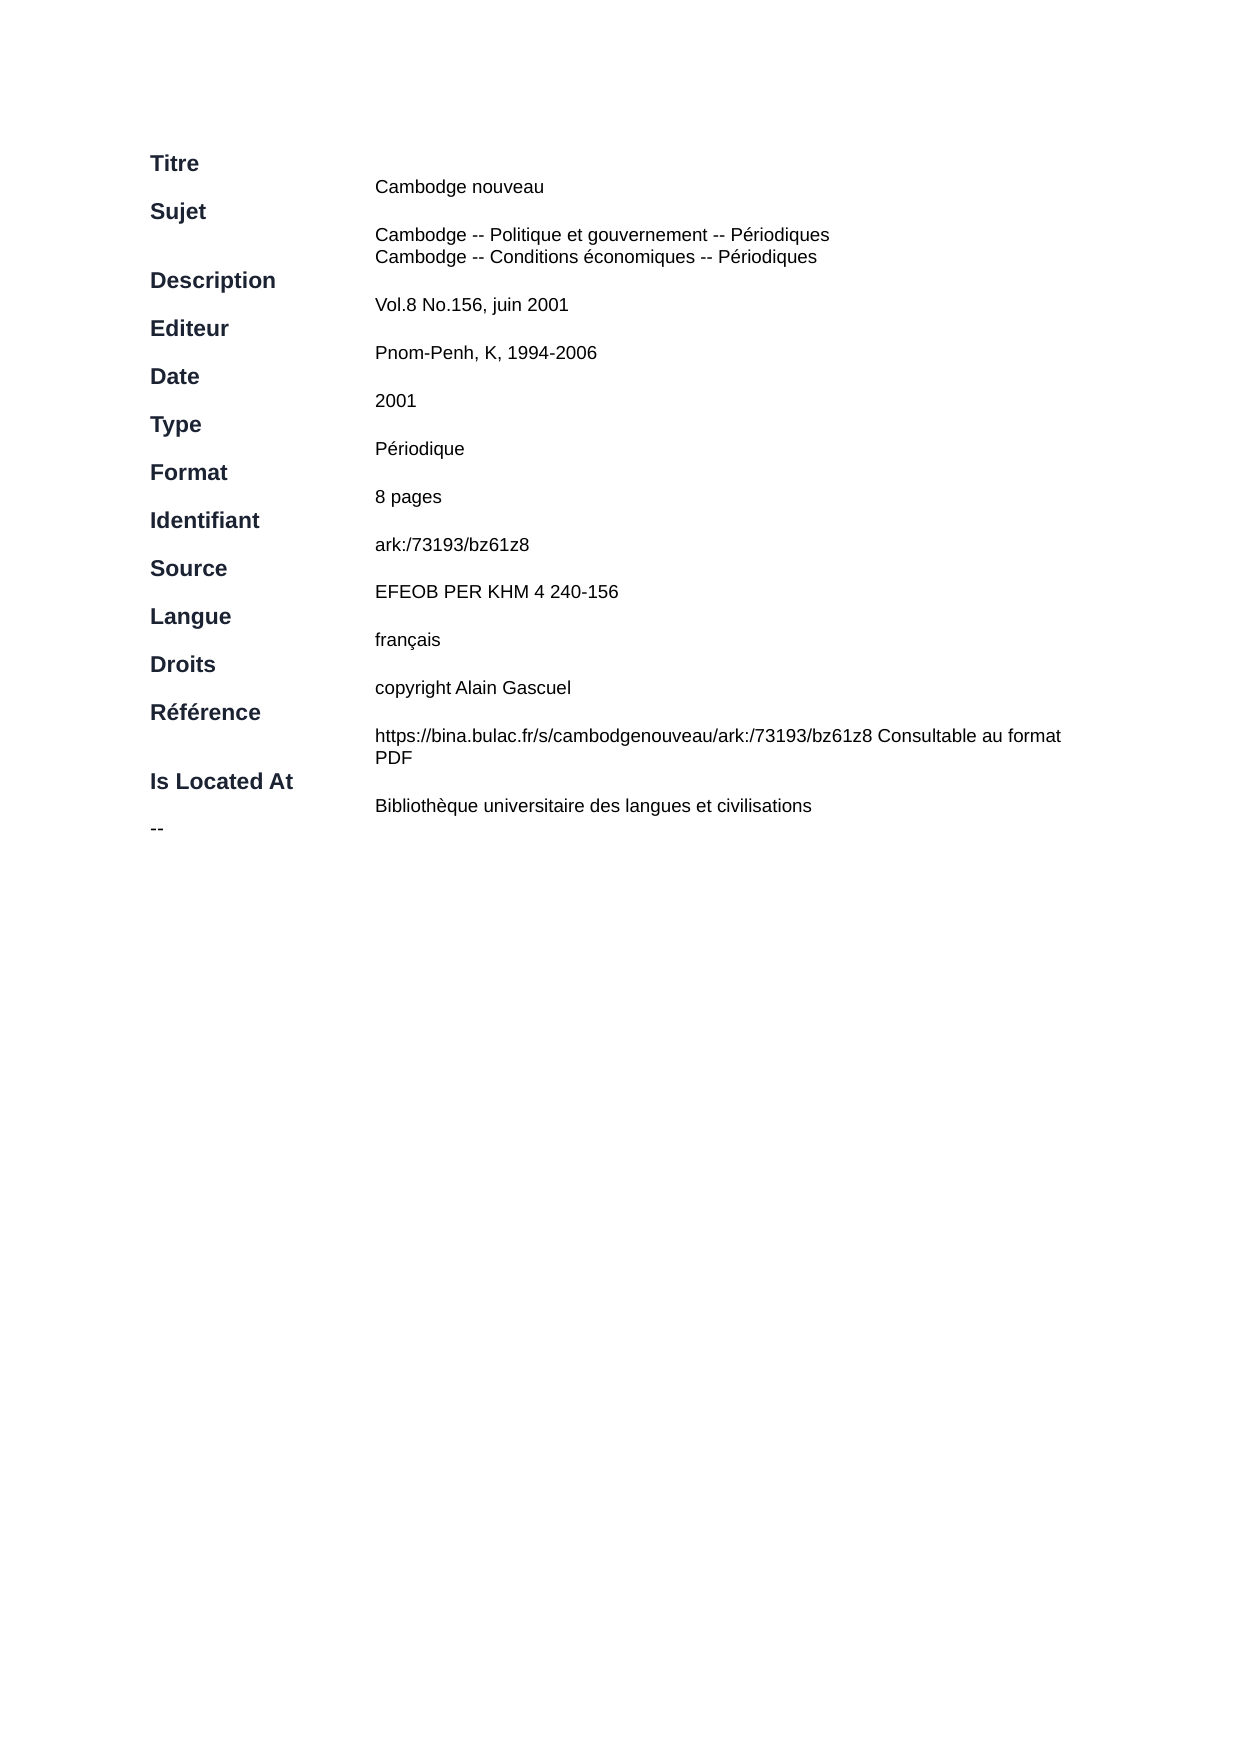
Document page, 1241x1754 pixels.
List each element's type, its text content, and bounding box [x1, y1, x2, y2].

text Titre [150, 150, 1090, 176]
text 8 pages [375, 485, 1090, 507]
text ark:/73193/bz61z8 [375, 533, 1090, 555]
text Bibliothèque universitaire des langues et civilisations [375, 794, 1090, 816]
text Source [150, 555, 1090, 581]
text Sujet [150, 198, 1090, 224]
text copyright Alain Gascuel [375, 677, 1090, 699]
text Langue [150, 603, 1090, 629]
text -- [150, 816, 1090, 840]
text 2001 [375, 389, 1090, 411]
text Périodique [375, 437, 1090, 459]
text Vol.8 No.156, juin 2001 [375, 294, 1090, 315]
text Description [150, 267, 1090, 294]
text https://bina.bulac.fr/s/cambodgenouveau/ark:/73193/bz61z8 Consultable au format PDF [375, 725, 1090, 768]
text Référence [150, 699, 1090, 725]
text Droits [150, 651, 1090, 677]
text Date [150, 363, 1090, 389]
text Editeur [150, 315, 1090, 342]
text Type [150, 411, 1090, 437]
text Cambodge -- Politique et gouvernement -- Périodiques [375, 224, 1090, 246]
text Cambodge -- Conditions économiques -- Périodiques [375, 246, 1090, 267]
text EFEOB PER KHM 4 240-156 [375, 581, 1090, 603]
text Cambodge nouveau [375, 176, 1090, 198]
text français [375, 629, 1090, 651]
text Pnom-Penh, K, 1994-2006 [375, 342, 1090, 363]
text Identifiant [150, 507, 1090, 533]
text Is Located At [150, 768, 1090, 794]
text Format [150, 459, 1090, 485]
